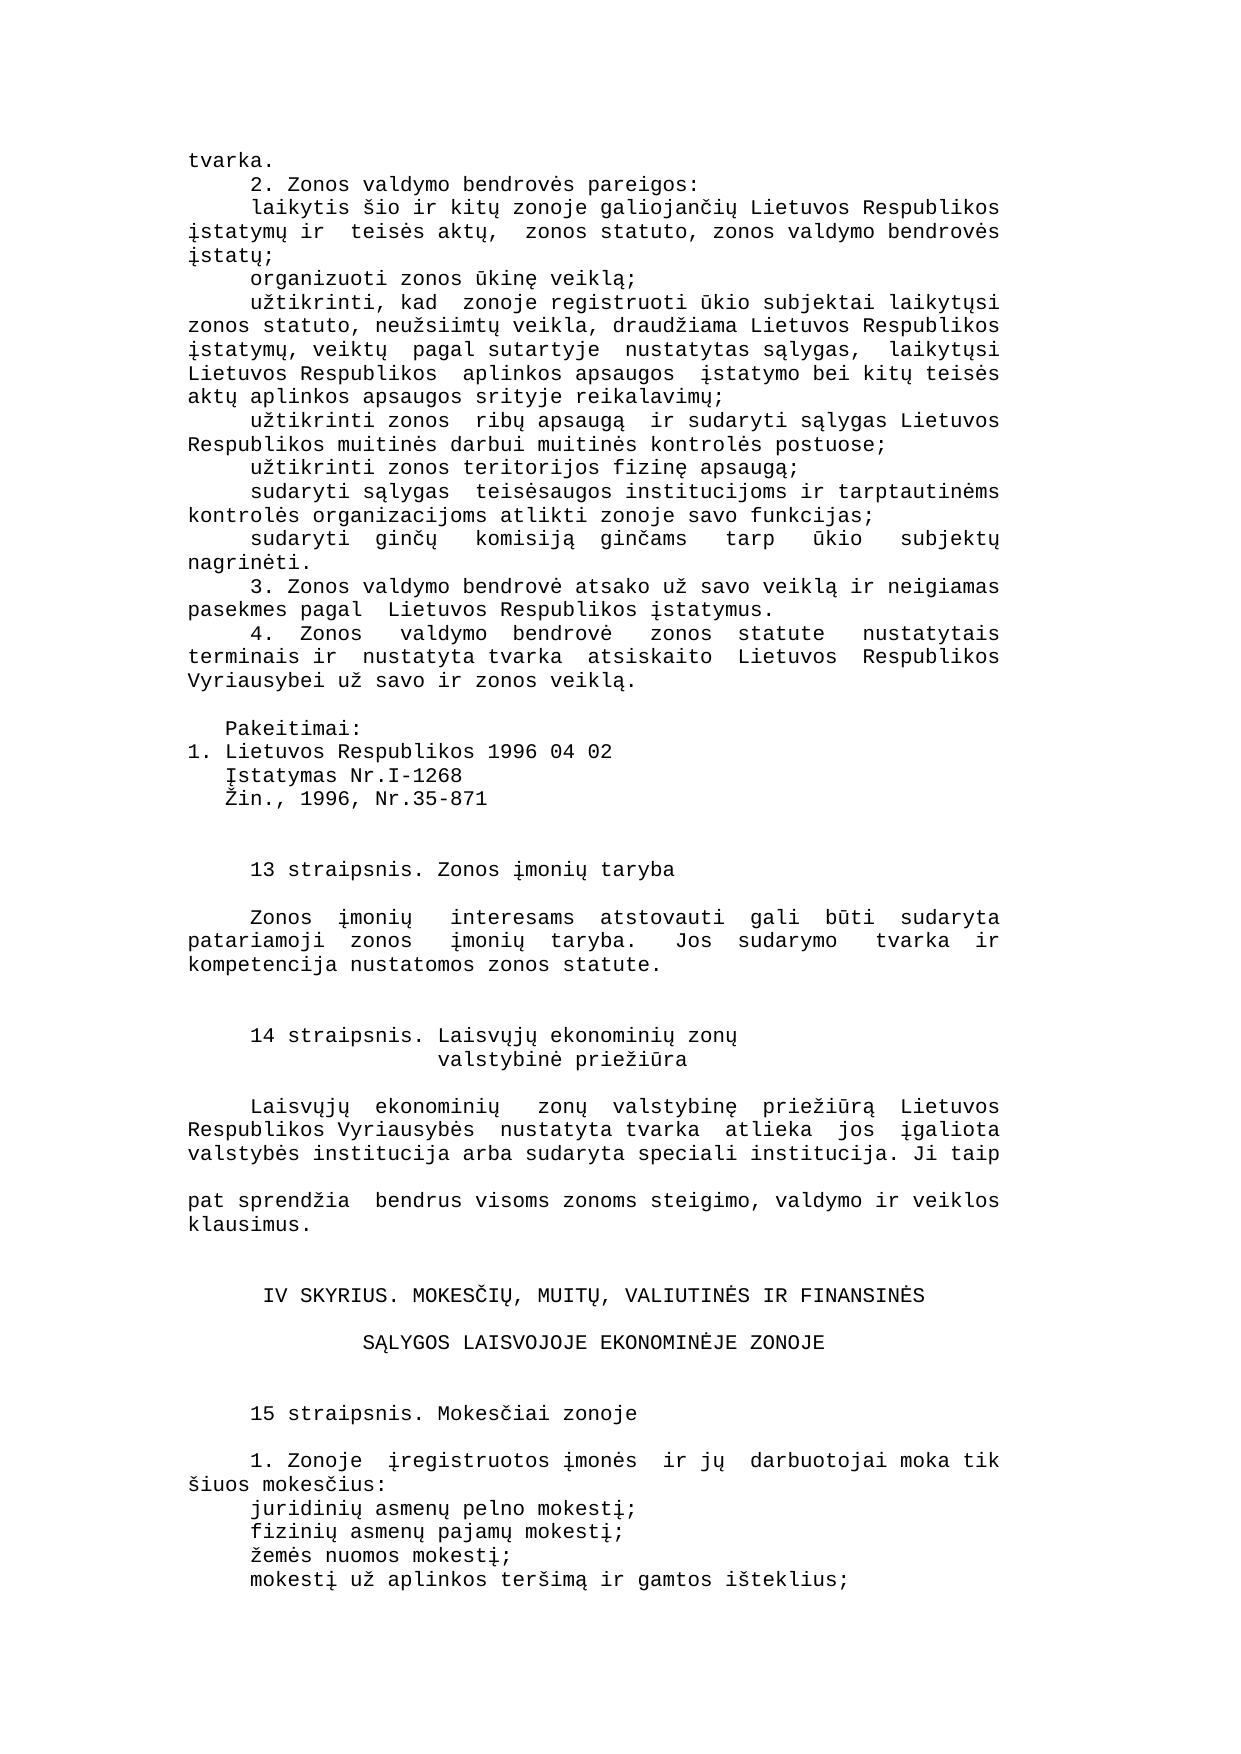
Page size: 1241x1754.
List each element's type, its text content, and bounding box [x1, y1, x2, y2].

text įstatų; [187, 244, 1053, 268]
text kontrolės organizacijoms atlikti zonoje savo funkcijas; [187, 505, 1053, 528]
text Zonos įmonių interesams atstovauti gali būti sudaryta [187, 907, 1053, 930]
text Vyriausybei už savo ir zonos veiklą. [187, 670, 1053, 694]
text užtikrinti zonos teritorijos fizinę apsaugą; [187, 457, 1053, 481]
text terminais ir nustatyta tvarka atsiskaito Lietuvos Respublikos [187, 647, 1053, 670]
text valstybės institucija arba sudaryta speciali institucija. Ji taip [187, 1143, 1053, 1167]
text užtikrinti, kad zonoje registruoti ūkio subjektai laikytųsi [187, 292, 1053, 316]
text įstatymų, veiktų pagal sutartyje nustatytas sąlygas, laikytųsi [187, 339, 1053, 363]
text sudaryti ginčų komisiją ginčams tarp ūkio subjektų [187, 528, 1053, 552]
text įstatymų ir teisės aktų, zonos statuto, zonos valdymo bendrovės [187, 221, 1053, 244]
text sudaryti sąlygas teisėsaugos institucijoms ir tarptautinėms [187, 481, 1053, 505]
text Žin., 1996, Nr.35-871 [187, 788, 1053, 812]
text Respublikos muitinės darbui muitinės kontrolės postuose; [187, 434, 1053, 457]
text 15 straipsnis. Mokesčiai zonoje [187, 1403, 1053, 1427]
text kompetencija nustatomos zonos statute. [187, 954, 1053, 978]
text Pakeitimai: [187, 717, 1053, 741]
text zonos statuto, neužsiimtų veikla, draudžiama Lietuvos Respublikos [187, 316, 1053, 339]
text 1. Lietuvos Respublikos 1996 04 02 [187, 741, 1053, 765]
text pat sprendžia bendrus visoms zonoms steigimo, valdymo ir veiklos [187, 1190, 1053, 1214]
text mokestį už aplinkos teršimą ir gamtos išteklius; [187, 1569, 1053, 1592]
text žemės nuomos mokestį; [187, 1545, 1053, 1569]
text valstybinė priežiūra [187, 1048, 1053, 1072]
text organizuoti zonos ūkinę veiklą; [187, 268, 1053, 292]
text Respublikos Vyriausybės nustatyta tvarka atlieka jos įgaliota [187, 1119, 1053, 1143]
text 4. Zonos valdymo bendrovė zonos statute nustatytais [187, 623, 1053, 647]
text juridinių asmenų pelno mokestį; [187, 1498, 1053, 1521]
text laikytis šio ir kitų zonoje galiojančių Lietuvos Respublikos [187, 197, 1053, 221]
text šiuos mokesčius: [187, 1474, 1053, 1498]
text pasekmes pagal Lietuvos Respublikos įstatymus. [187, 599, 1053, 623]
text 14 straipsnis. Laisvųjų ekonominių zonų [187, 1025, 1053, 1048]
text tvarka. [187, 150, 1053, 174]
text fizinių asmenų pajamų mokestį; [187, 1521, 1053, 1545]
text aktų aplinkos apsaugos srityje reikalavimų; [187, 386, 1053, 410]
text užtikrinti zonos ribų apsaugą ir sudaryti sąlygas Lietuvos [187, 410, 1053, 434]
text 13 straipsnis. Zonos įmonių taryba [187, 859, 1053, 883]
text 3. Zonos valdymo bendrovė atsako už savo veiklą ir neigiamas [187, 576, 1053, 599]
text 2. Zonos valdymo bendrovės pareigos: [187, 174, 1053, 197]
text patariamoji zonos įmonių taryba. Jos sudarymo tvarka ir [187, 930, 1053, 954]
text SĄLYGOS LAISVOJOJE EKONOMINĖJE ZONOJE [187, 1332, 1053, 1356]
text Lietuvos Respublikos aplinkos apsaugos įstatymo bei kitų teisės [187, 363, 1053, 386]
text klausimus. [187, 1214, 1053, 1238]
text Laisvųjų ekonominių zonų valstybinę priežiūrą Lietuvos [187, 1096, 1053, 1119]
text 1. Zonoje įregistruotos įmonės ir jų darbuotojai moka tik [187, 1451, 1053, 1474]
text nagrinėti. [187, 552, 1053, 576]
text Įstatymas Nr.I-1268 [187, 765, 1053, 788]
text IV SKYRIUS. MOKESČIŲ, MUITŲ, VALIUTINĖS IR FINANSINĖS [187, 1285, 1053, 1309]
